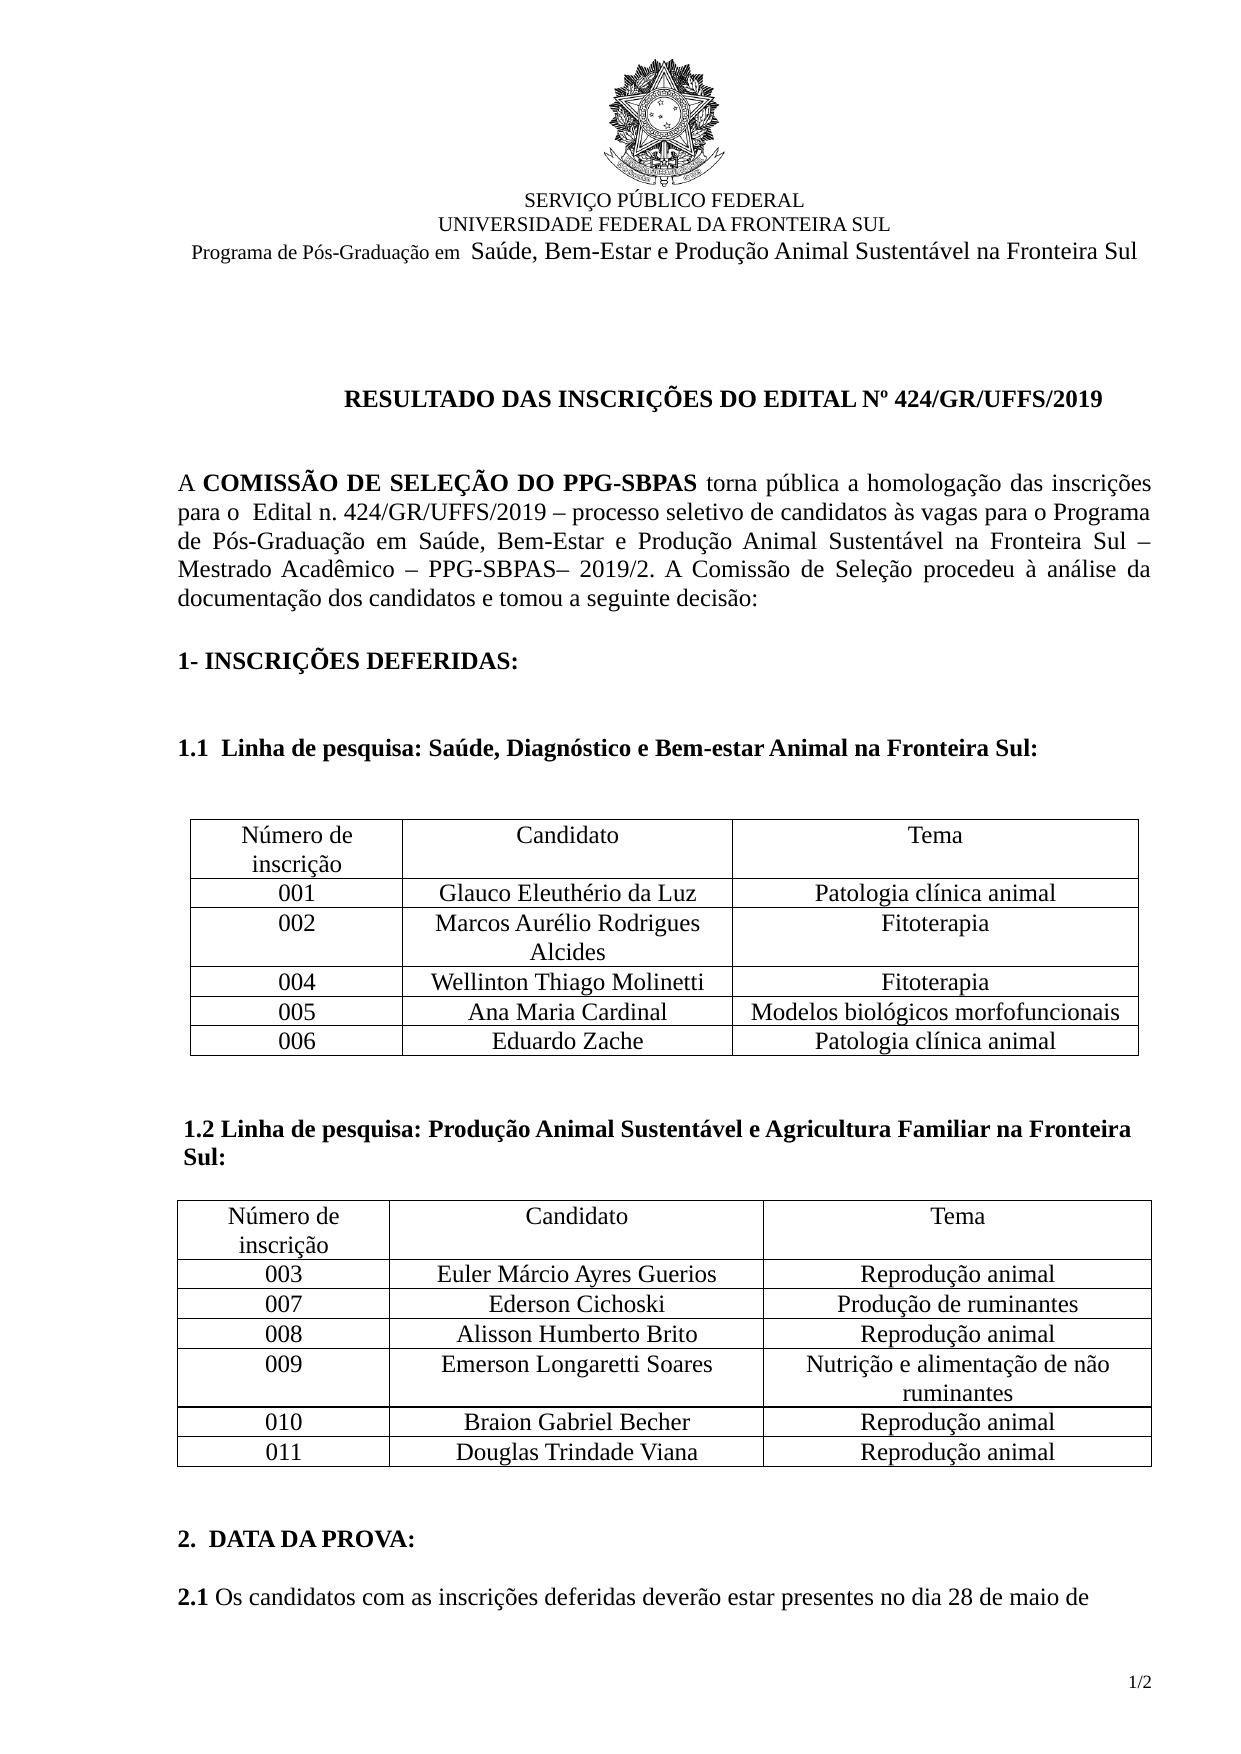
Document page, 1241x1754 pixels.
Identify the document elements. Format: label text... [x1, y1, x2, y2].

table_cell Glauco Eleuthério da Luz [403, 879, 732, 907]
table_cell Patologia clínica animal [733, 879, 1138, 907]
table_cell Reprodução animal [764, 1319, 1151, 1348]
table_cell Patologia clínica animal [733, 1026, 1138, 1055]
table_cell 008 [178, 1319, 389, 1348]
list Linha de pesquisa: Saúde, Diagnóstico e Bem-estar Animal na Fronteira Sul: [177, 733, 1152, 761]
table_cell 002 [191, 908, 402, 966]
table_cell Douglas Trindade Viana [390, 1437, 763, 1466]
table_cell Braion Gabriel Becher [390, 1408, 763, 1436]
table_cell Emerson Longaretti Soares [390, 1349, 763, 1406]
table_cell Ana Maria Cardinal [403, 997, 732, 1025]
table_cell Reprodução animal [764, 1408, 1151, 1436]
table_header Candidato [390, 1201, 763, 1258]
table_cell 005 [191, 997, 402, 1025]
text 1.2 Linha de pesquisa: Produção Animal Sustentável e Agricultura Familiar na Fronteira Sul: [183, 1114, 1152, 1171]
table_header Número de inscrição [178, 1201, 389, 1258]
table_cell Fitoterapia [733, 967, 1138, 996]
table_cell Nutrição e alimentação de não ruminantes [764, 1349, 1151, 1406]
table_cell Wellinton Thiago Molinetti [403, 967, 732, 996]
text 2. DATA DA PROVA: [177, 1524, 1152, 1553]
table_header Tema [733, 820, 1138, 877]
table_cell 011 [178, 1437, 389, 1466]
table_cell Reprodução animal [764, 1260, 1151, 1288]
table_cell Reprodução animal [764, 1437, 1151, 1466]
table_header Tema [764, 1201, 1151, 1258]
table_cell Fitoterapia [733, 908, 1138, 966]
table_cell Euler Márcio Ayres Guerios [390, 1260, 763, 1288]
table_cell 006 [191, 1026, 402, 1055]
table_cell Alisson Humberto Brito [390, 1319, 763, 1348]
text A COMISSÃO DE SELEÇÃO DO PPG-SBPAS torna pública a homologação das inscrições para o Edital n. 424/GR/UFFS/2019 – processo seletivo de candidatos às vagas para o Programa de Pós-Graduação em Saúde, Bem-Estar e Produção Animal Sustentável na Fronteira Sul – Mestrado Acadêmico – PPG-SBPAS– 2019/2. A Comissão de Seleção procedeu à análise da documentação dos candidatos e tomou a seguinte decisão: [177, 468, 1152, 612]
text 1- INSCRIÇÕES DEFERIDAS: [177, 646, 1152, 675]
table_cell 009 [178, 1349, 389, 1406]
table_cell Ederson Cichoski [390, 1289, 763, 1318]
table_cell 007 [178, 1289, 389, 1318]
table_cell 004 [191, 967, 402, 996]
table_cell Eduardo Zache [403, 1026, 732, 1055]
table_cell Produção de ruminantes [764, 1289, 1151, 1318]
text 2.1 Os candidatos com as inscrições deferidas deverão estar presentes no dia 28 de maio de [177, 1582, 1152, 1611]
table_cell 001 [191, 879, 402, 907]
table_cell 010 [178, 1408, 389, 1436]
table_header Candidato [403, 820, 732, 877]
table_header Número de inscrição [191, 820, 402, 877]
table_cell Marcos Aurélio Rodrigues Alcides [403, 908, 732, 966]
table_cell 003 [178, 1260, 389, 1288]
table_cell Modelos biológicos morfofuncionais [733, 997, 1138, 1025]
